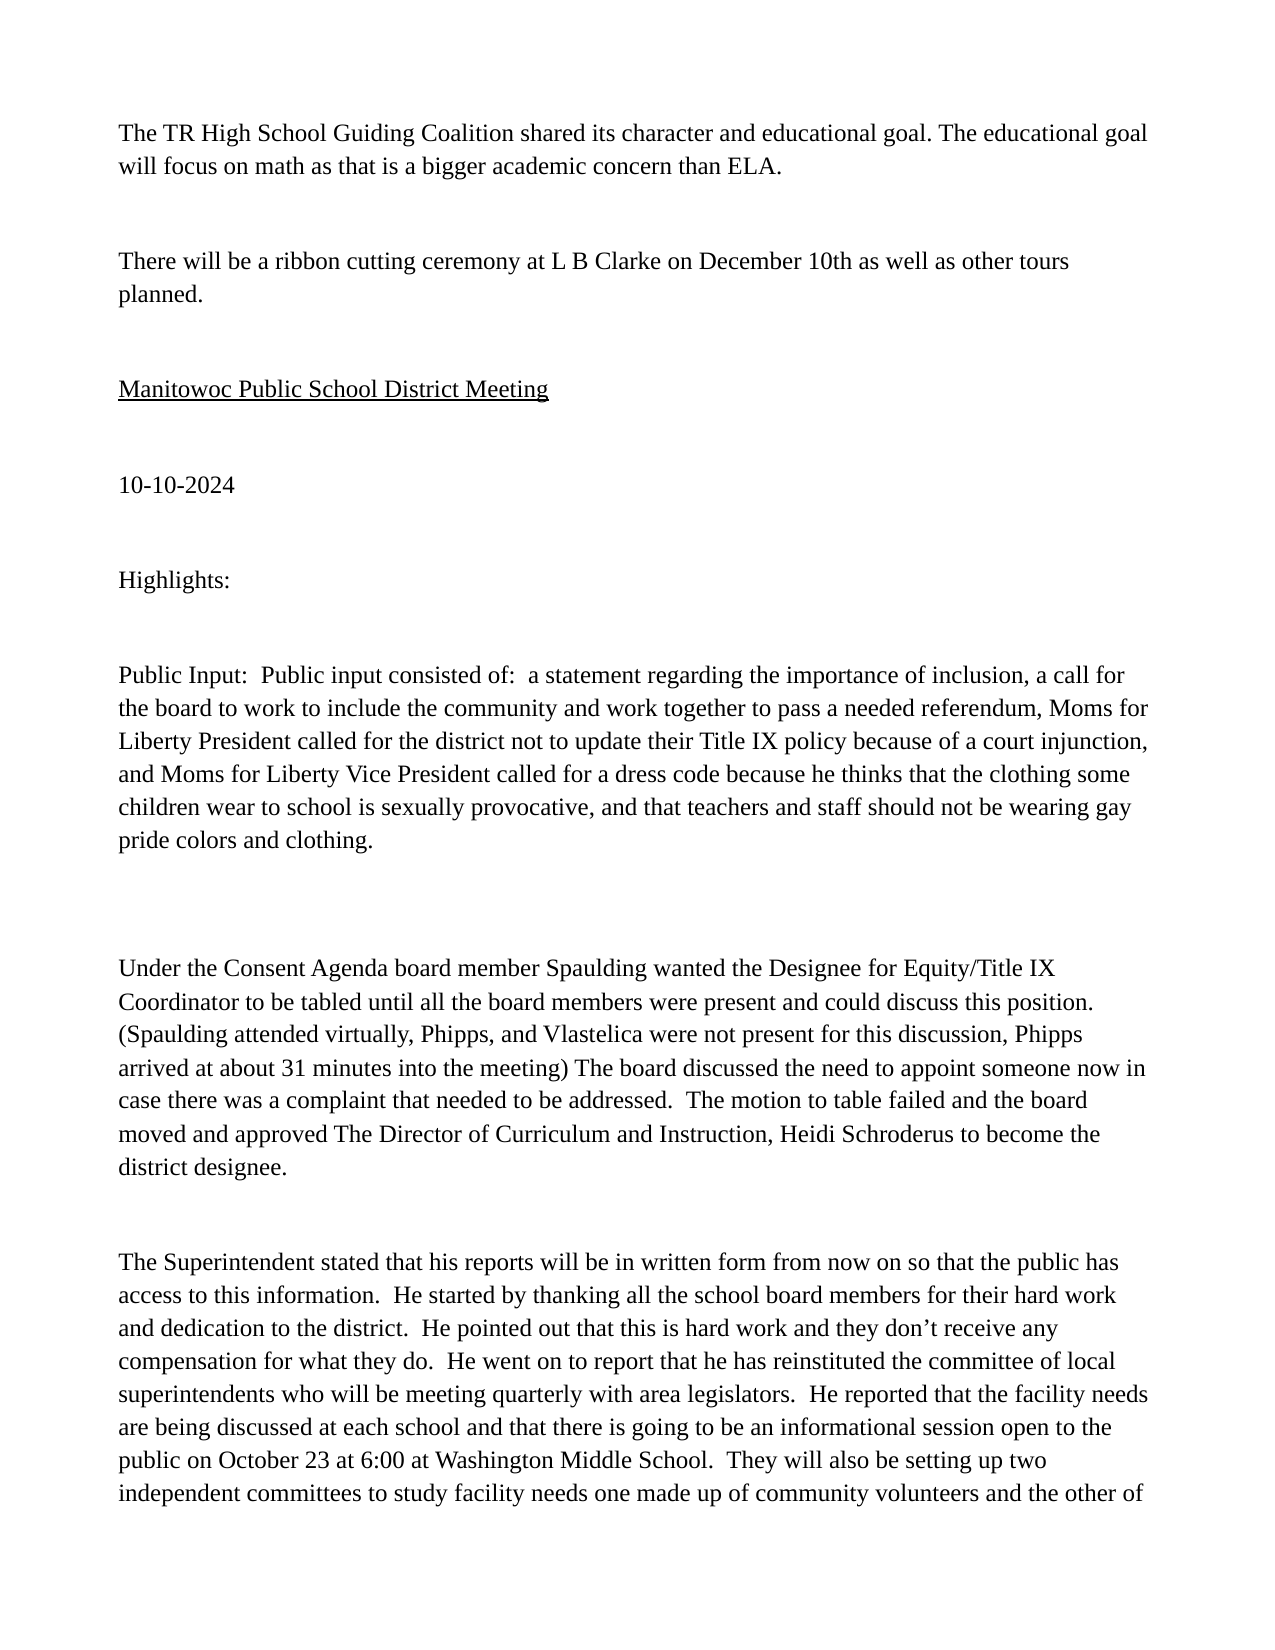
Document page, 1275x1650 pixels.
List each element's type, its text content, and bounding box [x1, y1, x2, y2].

text The TR High School Guiding Coalition shared its character and educational goal. The educational goal will focus on math as that is a bigger academic concern than ELA. [118, 118, 1157, 180]
text The Superintendent stated that his reports will be in written form from now on so that the public has access to this information. He started by thanking all the school board members for their hard work and dedication to the district. He pointed out that this is hard work and they don’t receive any compensation for what they do. He went on to report that he has reinstituted the committee of local superintendents who will be meeting quarterly with area legislators. He reported that the facility needs are being discussed at each school and that there is going to be an informational session open to the public on October 23 at 6:00 at Washington Middle School. They will also be setting up two independent committees to study facility needs one made up of community volunteers and the other of [118, 1247, 1157, 1507]
text Public Input: Public input consisted of: a statement regarding the importance of inclusion, a call for the board to work to include the community and work together to pass a needed referendum, Moms for Liberty President called for the district not to update their Title IX policy because of a court injunction, and Moms for Liberty Vice President called for a dress code because he thinks that the clothing some children wear to school is sexually provocative, and that teachers and staff should not be wearing gay pride colors and clothing. [118, 660, 1157, 854]
text There will be a ribbon cutting ceremony at L B Clarke on December 10th as well as other tours planned. [118, 246, 1157, 308]
text Highlights: [118, 565, 1157, 594]
text Under the Consent Agenda board member Spaulding wanted the Designee for Equity/Title IX Coordinator to be tabled until all the board members were present and could discuss this position. (Spaulding attended virtually, Phipps, and Vlastelica were not present for this discussion, Phipps arrived at about 31 minutes into the meeting) The board discussed the need to appoint someone now in case there was a complaint that needed to be addressed. The motion to table failed and the board moved and approved The Director of Curriculum and Instruction, Heidi Schroderus to become the district designee. [118, 953, 1157, 1180]
text 10-10-2024 [118, 470, 1157, 498]
text Manitowoc Public School District Meeting [118, 374, 1157, 403]
